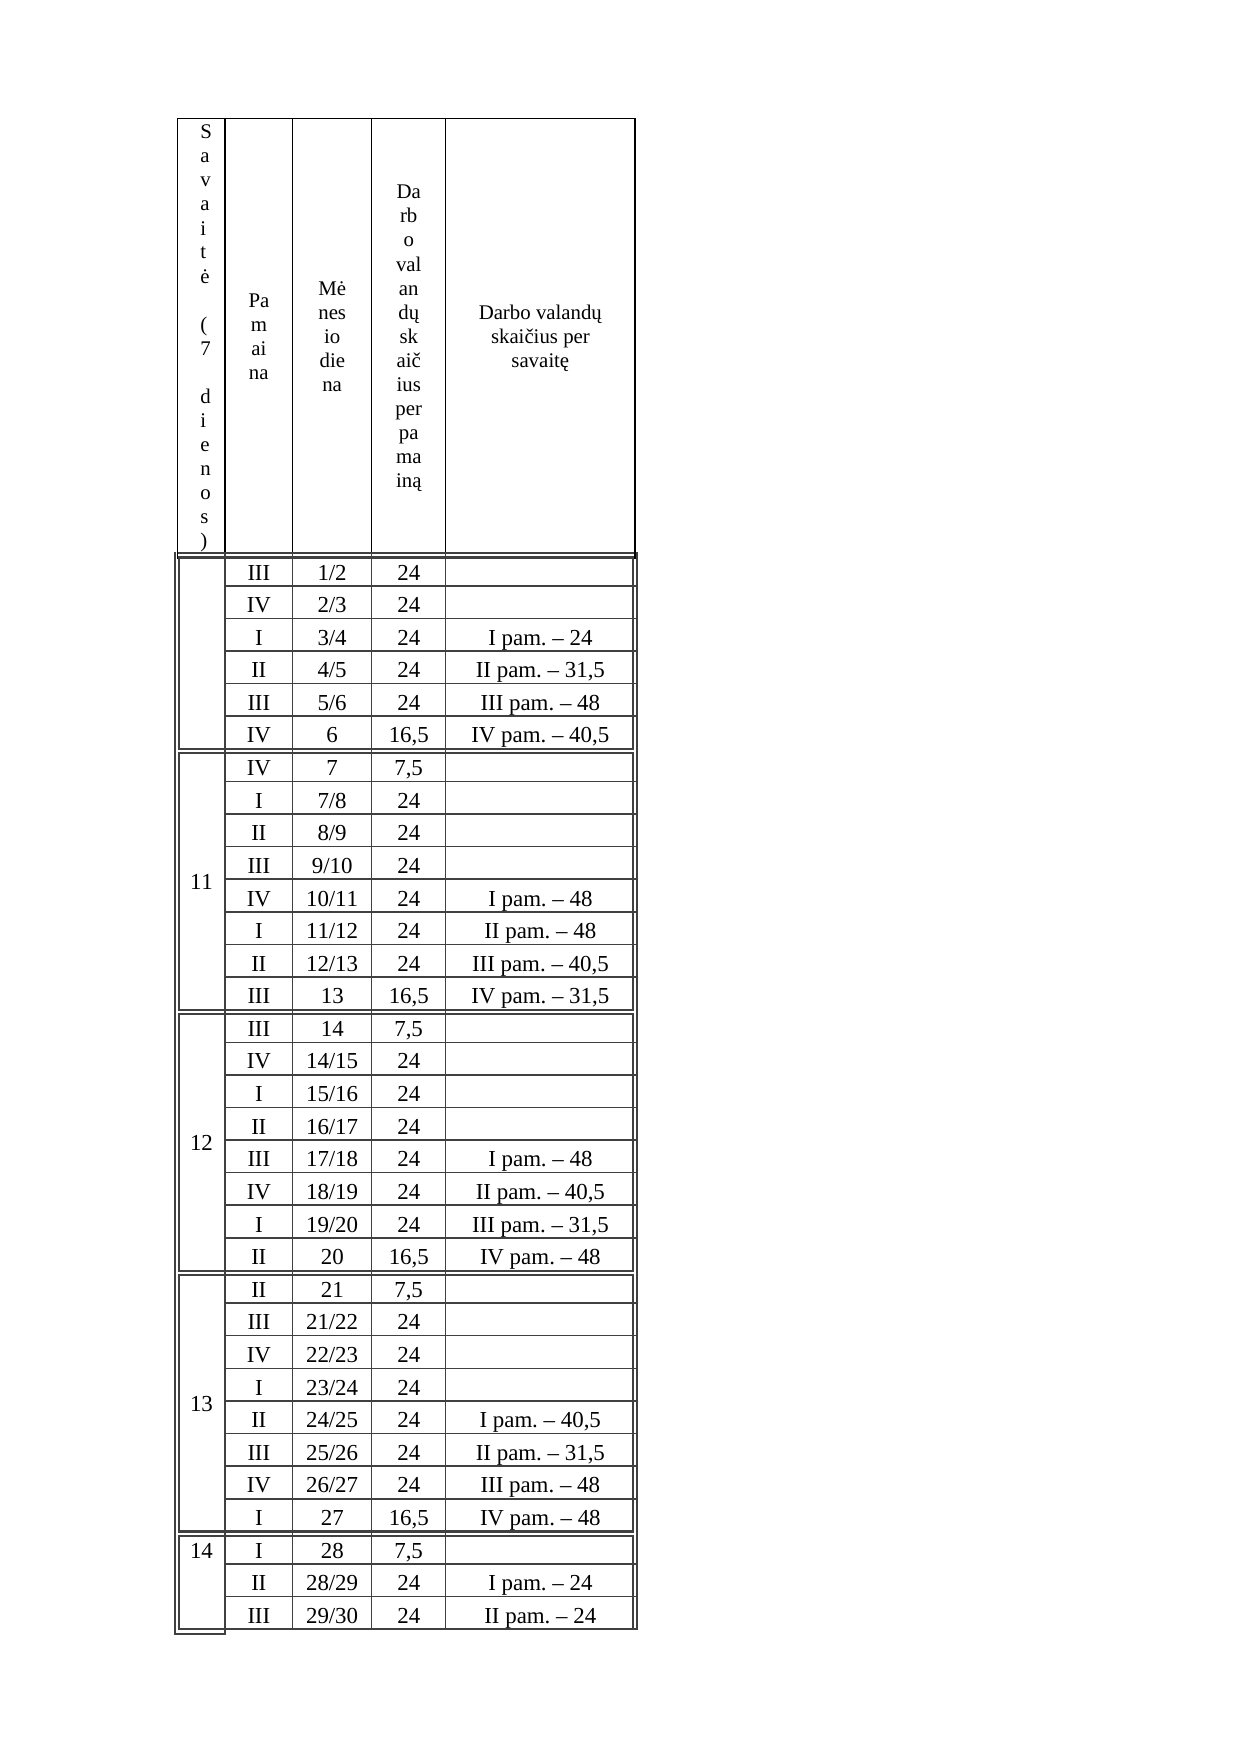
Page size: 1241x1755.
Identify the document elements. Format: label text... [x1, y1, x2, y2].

table_cell 4/5 [293, 652, 371, 683]
table_cell III [226, 1141, 292, 1172]
table_cell 11/12 [293, 913, 371, 943]
table_cell IV [226, 880, 292, 911]
table_cell IV [226, 1336, 292, 1367]
table_cell 24 [372, 1597, 445, 1628]
table_cell 13 [180, 1276, 224, 1530]
table_cell III pam. – 48 [446, 684, 632, 715]
table_cell I [226, 913, 292, 943]
table_cell III [226, 1597, 292, 1628]
table_cell 24 [372, 847, 445, 878]
table_cell 9/10 [293, 847, 371, 878]
table_cell [446, 1537, 632, 1563]
table_cell II [226, 1239, 292, 1269]
table_cell 24 [372, 1467, 445, 1498]
table_cell 21 [293, 1276, 371, 1302]
table_cell 3/4 [293, 619, 371, 650]
table_cell [446, 1108, 632, 1139]
table_cell 16,5 [372, 717, 445, 748]
table_cell [446, 1304, 632, 1335]
table_cell 7 [293, 754, 371, 781]
table_cell [446, 815, 632, 846]
table_cell III [226, 684, 292, 715]
table_cell IV [226, 1467, 292, 1498]
table_cell 16,5 [372, 978, 445, 1009]
table_cell 7,5 [372, 1276, 445, 1302]
table_cell 21/22 [293, 1304, 371, 1335]
table_cell III pam. – 40,5 [446, 945, 632, 976]
table_cell 24 [372, 1076, 445, 1107]
table_cell 15/16 [293, 1076, 371, 1107]
table_cell II [226, 1276, 292, 1302]
table_cell 16,5 [372, 1500, 445, 1530]
table_cell 24 [372, 880, 445, 911]
table_cell 7,5 [372, 1015, 445, 1041]
table_cell 7/8 [293, 782, 371, 813]
table_cell III [226, 1015, 292, 1041]
table_cell 24 [372, 815, 445, 846]
table_cell 26/27 [293, 1467, 371, 1498]
table_cell II pam. – 48 [446, 913, 632, 943]
table_cell 18/19 [293, 1173, 371, 1204]
table_cell II [226, 815, 292, 846]
table_cell III [226, 978, 292, 1009]
table_cell [446, 847, 632, 878]
table_cell 24 [372, 1206, 445, 1237]
table_cell III [226, 559, 292, 585]
table_cell 24 [372, 1369, 445, 1400]
table_cell 27 [293, 1500, 371, 1530]
table_cell IV pam. – 48 [446, 1500, 632, 1530]
table_header Darbo valandų skaičius per pamainą [372, 119, 445, 552]
table_cell I [226, 1206, 292, 1237]
table_cell IV pam. – 48 [446, 1239, 632, 1269]
table_header Darbo valandų skaičius per savaitę [446, 119, 634, 552]
table_cell II [226, 1565, 292, 1596]
table_cell [446, 754, 632, 781]
table_cell [446, 782, 632, 813]
table_cell I pam. – 40,5 [446, 1402, 632, 1433]
table_cell 20 [293, 1239, 371, 1269]
table_cell I [226, 1537, 292, 1563]
table_cell 24 [372, 684, 445, 715]
table_cell I [226, 1500, 292, 1530]
table_cell 28/29 [293, 1565, 371, 1596]
table_cell II [226, 945, 292, 976]
table_cell [180, 559, 224, 748]
table_cell 7,5 [372, 754, 445, 781]
table_cell II [226, 652, 292, 683]
table_cell 24 [372, 945, 445, 976]
table_header Pamaina [226, 119, 292, 552]
table_cell 19/20 [293, 1206, 371, 1237]
table_cell 16,5 [372, 1239, 445, 1269]
table_cell III [226, 1434, 292, 1465]
table_cell I [226, 782, 292, 813]
table_cell IV [226, 754, 292, 781]
table_cell IV pam. – 31,5 [446, 978, 632, 1009]
table_cell 8/9 [293, 815, 371, 846]
table_cell 24 [372, 559, 445, 585]
table_cell 24 [372, 1108, 445, 1139]
table_cell 24 [372, 913, 445, 943]
table_cell [446, 1076, 632, 1107]
table_cell III pam. – 31,5 [446, 1206, 632, 1237]
table_cell IV [226, 717, 292, 748]
table_cell II pam. – 31,5 [446, 652, 632, 683]
table_cell 10/11 [293, 880, 371, 911]
table_cell 13 [293, 978, 371, 1009]
table_cell [446, 1276, 632, 1302]
table_cell 22/23 [293, 1336, 371, 1367]
table_cell 24 [372, 1402, 445, 1433]
table_cell [446, 1336, 632, 1367]
table_cell 25/26 [293, 1434, 371, 1465]
table_cell [446, 1015, 632, 1041]
table_cell 24 [372, 652, 445, 683]
table_cell III pam. – 48 [446, 1467, 632, 1498]
table_cell 6 [293, 717, 371, 748]
table_cell 24 [372, 1304, 445, 1335]
table_cell I [226, 1369, 292, 1400]
table_cell 24 [372, 1336, 445, 1367]
table_cell 24 [372, 1043, 445, 1074]
table_header Savaitė (7 dienos) [178, 119, 224, 552]
table_cell IV pam. – 40,5 [446, 717, 632, 748]
table_cell 1/2 [293, 559, 371, 585]
table_cell [446, 1369, 632, 1400]
table_cell 24 [372, 1173, 445, 1204]
table_cell 2/3 [293, 587, 371, 617]
table_cell 14 [293, 1015, 371, 1041]
table_cell [446, 559, 632, 585]
table_cell II pam. – 40,5 [446, 1173, 632, 1204]
table_cell 11 [180, 754, 224, 1009]
table_cell 5/6 [293, 684, 371, 715]
table_cell IV [226, 1043, 292, 1074]
table_cell 14 [180, 1537, 224, 1628]
table_cell I pam. – 24 [446, 1565, 632, 1596]
table_cell 24 [372, 1565, 445, 1596]
table_header Mėnesio diena [293, 119, 371, 552]
table_cell IV [226, 587, 292, 617]
table_cell I pam. – 48 [446, 1141, 632, 1172]
table_cell 7,5 [372, 1537, 445, 1563]
table_cell III [226, 1304, 292, 1335]
table_cell II pam. – 24 [446, 1597, 632, 1628]
table_cell 24 [372, 587, 445, 617]
table_cell 17/18 [293, 1141, 371, 1172]
table_cell 23/24 [293, 1369, 371, 1400]
table_cell 24 [372, 619, 445, 650]
table_cell II [226, 1402, 292, 1433]
table_cell 12/13 [293, 945, 371, 976]
table_cell 14/15 [293, 1043, 371, 1074]
table_cell 24 [372, 1434, 445, 1465]
table_cell I [226, 1076, 292, 1107]
table_cell 24/25 [293, 1402, 371, 1433]
table_cell [446, 1043, 632, 1074]
table_cell I [226, 619, 292, 650]
table_cell I pam. – 24 [446, 619, 632, 650]
table_cell 28 [293, 1537, 371, 1563]
table_cell 29/30 [293, 1597, 371, 1628]
table_cell II pam. – 31,5 [446, 1434, 632, 1465]
table_cell 24 [372, 1141, 445, 1172]
table_cell II [226, 1108, 292, 1139]
table_cell 24 [372, 782, 445, 813]
table_cell I pam. – 48 [446, 880, 632, 911]
table_cell 16/17 [293, 1108, 371, 1139]
table_cell [446, 587, 632, 617]
table_cell III [226, 847, 292, 878]
table_cell 12 [180, 1015, 224, 1269]
table_cell IV [226, 1173, 292, 1204]
